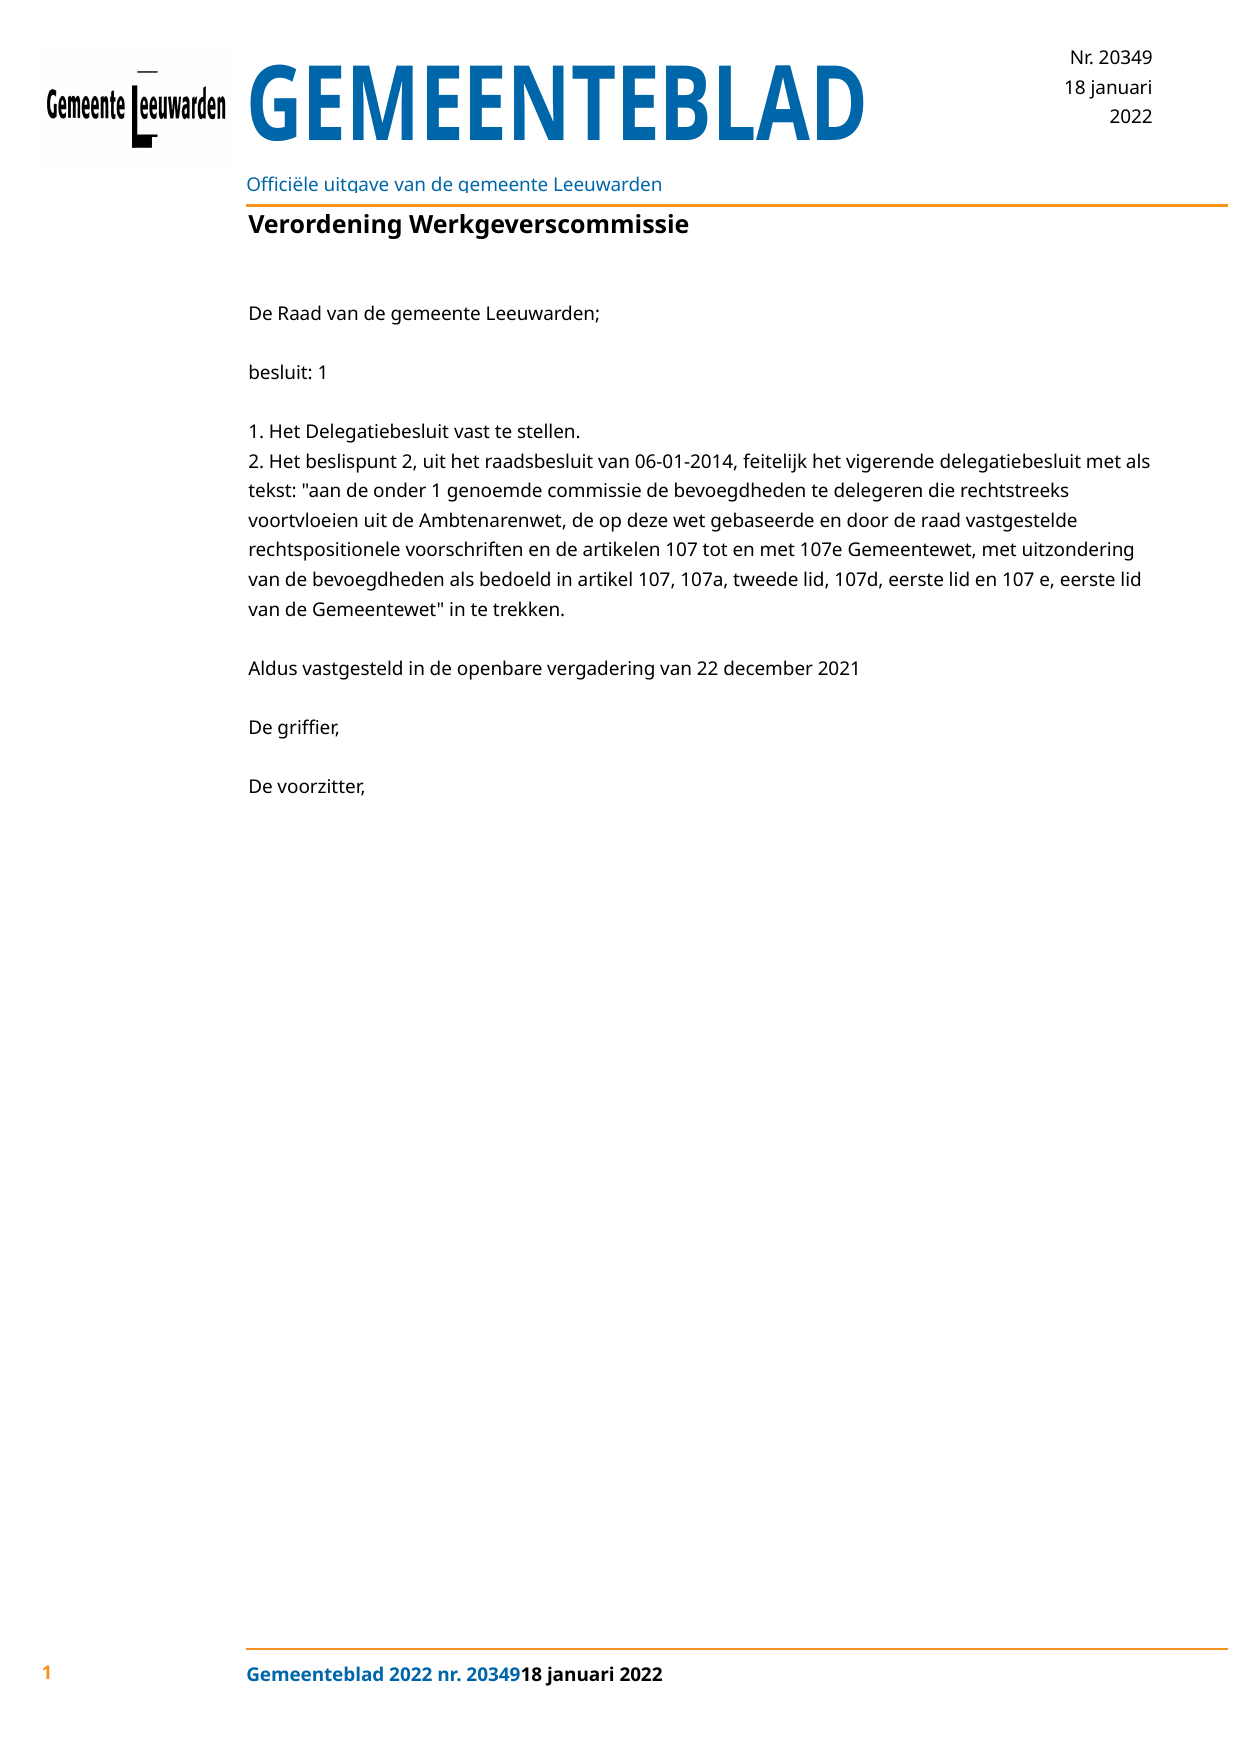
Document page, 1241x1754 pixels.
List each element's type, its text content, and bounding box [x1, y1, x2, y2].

text Verordening Werkgeverscommissie [248, 207, 1152, 241]
text De voorzitter, [248, 773, 1152, 799]
text 1. Het Delegatiebesluit vast te stellen. [248, 418, 1152, 444]
text besluit: 1 [248, 359, 1152, 385]
text De Raad van de gemeente Leeuwarden; [248, 300, 1152, 326]
picture [41, 47, 231, 172]
text De griffier, [248, 714, 1152, 740]
text Aldus vastgesteld in de openbare vergadering van 22 december 2021 [248, 655, 1152, 681]
text 2. Het beslispunt 2, uit het raadsbesluit van 06-01-2014, feitelijk het vigerende delegatiebesluit met als tekst: "aan de onder 1 genoemde commissie de bevoegdheden te delegeren die rechtstreeks voortvloeien uit de Ambtenarenwet, de op deze wet gebaseerde en door de raad vastgestelde rechtspositionele voorschriften en de artikelen 107 tot en met 107e Gemeentewet, met uitzondering van de bevoegdheden als bedoeld in artikel 107, 107a, tweede lid, 107d, eerste lid en 107 e, eerste lid van de Gemeentewet" in te trekken. [248, 448, 1152, 621]
